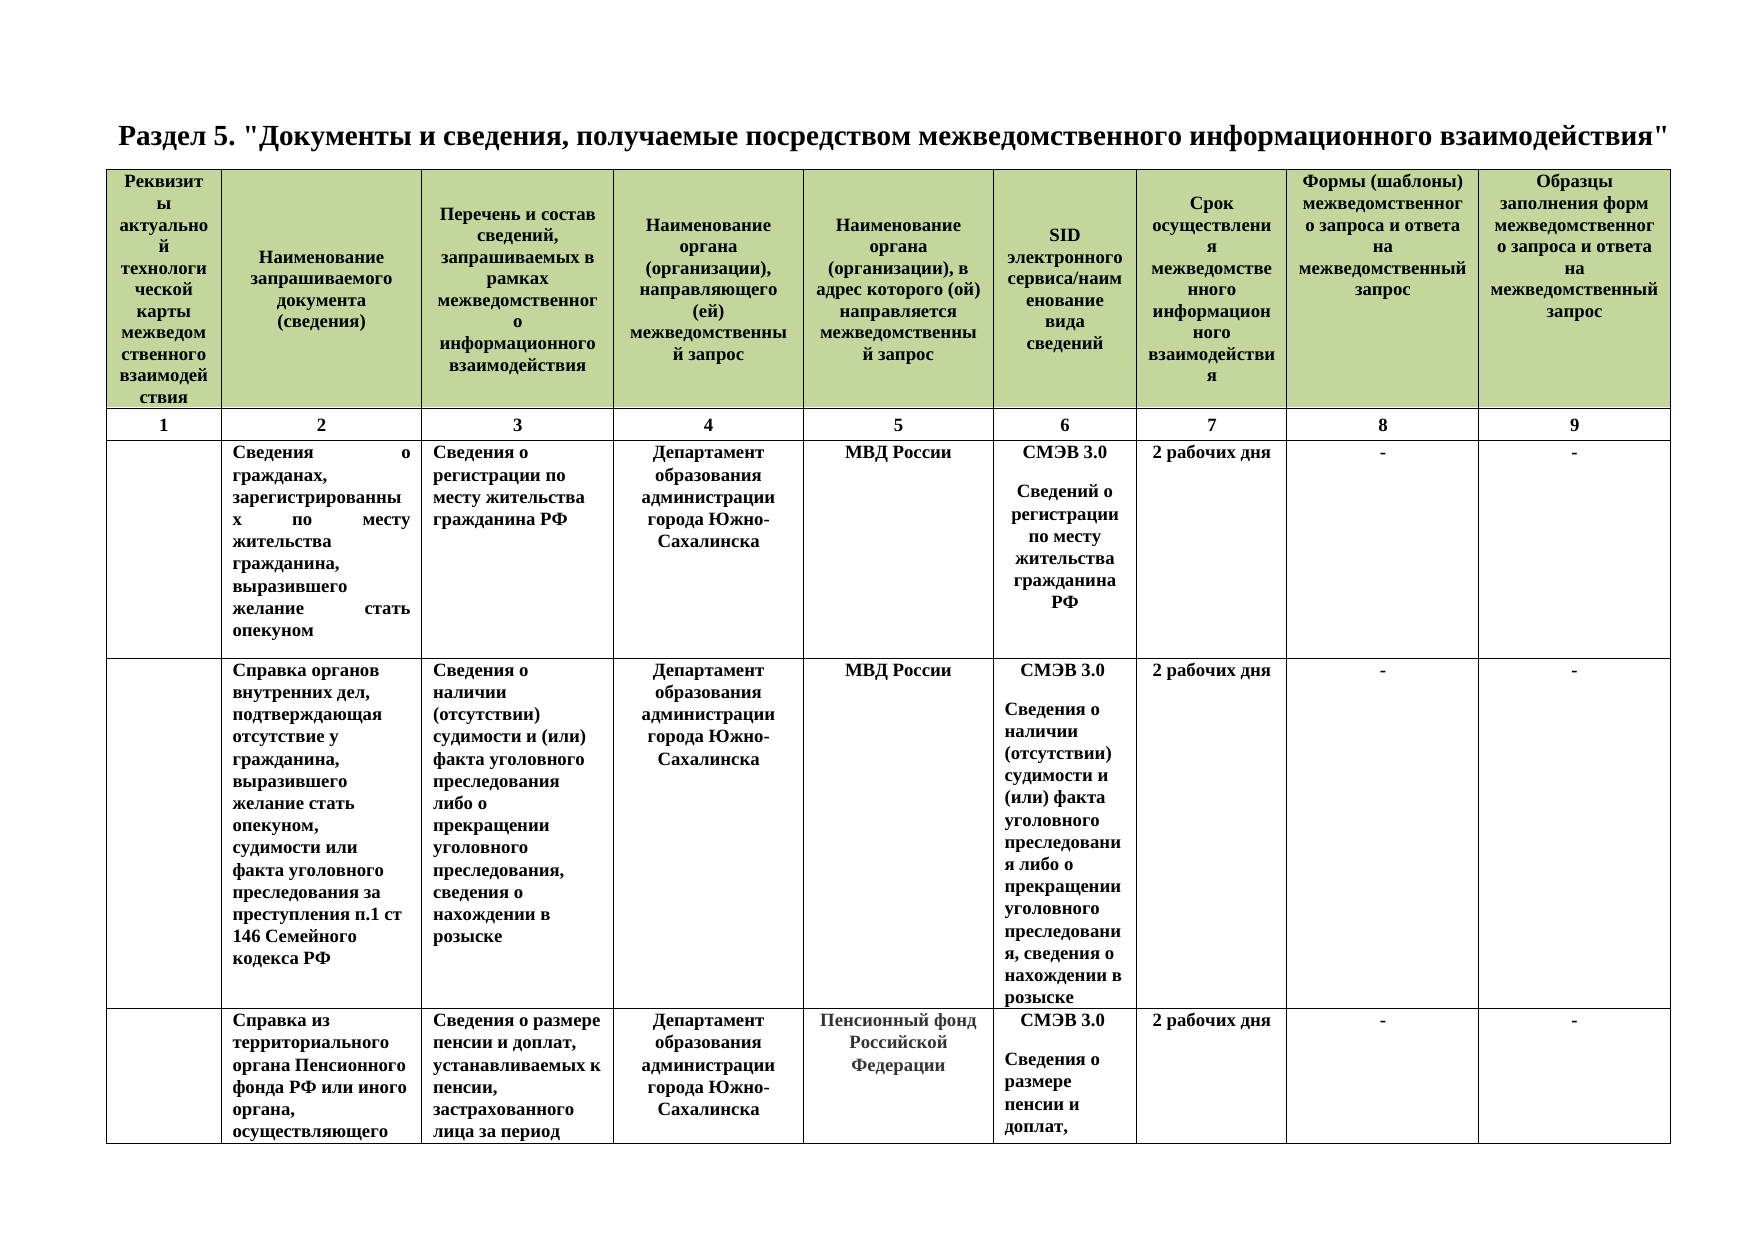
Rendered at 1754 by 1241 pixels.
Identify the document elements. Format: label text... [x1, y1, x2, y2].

table_cell СМЭВ 3.0 Сведения о размере пенсии и доплат, [994, 1009, 1136, 1143]
table_cell - [1287, 659, 1478, 1008]
table_header Перечень и состав сведений, запрашиваемых в рамках межведомственного информационного взаимодействия [422, 170, 613, 407]
table_cell - [1287, 1009, 1478, 1143]
table_cell СМЭВ 3.0 Сведений о регистрации по месту жительства гражданина РФ [994, 441, 1136, 658]
table_cell Департамент образования администрации города Южно-Сахалинска [614, 1009, 803, 1143]
table_header Образцы заполнения форм межведомственного запроса и ответа на межведомственный запрос [1479, 170, 1670, 407]
table_cell - [1479, 441, 1670, 658]
table_cell 2 рабочих дня [1137, 441, 1286, 658]
table_cell Сведения о регистрации по месту жительства гражданина РФ [422, 441, 613, 658]
table_cell МВД России [804, 659, 993, 1008]
table_cell [107, 659, 221, 1008]
table_cell - [1479, 1009, 1670, 1143]
table_cell 3 [422, 409, 613, 440]
table_cell - [1287, 441, 1478, 658]
table_cell СМЭВ 3.0 Сведения о наличии (отсутствии) судимости и (или) факта уголовного преследования либо о прекращении уголовного преследования, сведения о нахождении в розыске [994, 659, 1136, 1008]
table_header Наименование органа (организации), направляющего (ей) межведомственный запрос [614, 170, 803, 407]
table_cell 7 [1137, 409, 1286, 440]
table_cell [107, 441, 221, 658]
table_cell Справка из территориального органа Пенсионного фонда РФ или иного органа, осуществляющего [222, 1009, 421, 1143]
table_cell Сведения о размере пенсии и доплат, устанавливаемых к пенсии, застрахованного лица за период [422, 1009, 613, 1143]
table_cell - [1479, 659, 1670, 1008]
table_cell 5 [804, 409, 993, 440]
table_cell 6 [994, 409, 1136, 440]
table_cell Департамент образования администрации города Южно-Сахалинска [614, 659, 803, 1008]
table_cell МВД России [804, 441, 993, 658]
table_cell Сведения о гражданах, зарегистрированных по месту жительства гражданина, выразившего желание стать опекуном [222, 441, 421, 658]
table_cell Справка органов внутренних дел, подтверждающая отсутствие у гражданина, выразившего желание стать опекуном, судимости или факта уголовного преследования за преступления п.1 ст 146 Семейного кодекса РФ [222, 659, 421, 1008]
table_cell 2 рабочих дня [1137, 659, 1286, 1008]
table_cell 4 [614, 409, 803, 440]
table_header Срок осуществления межведомственного информационного взаимодействия [1137, 170, 1286, 407]
table_cell 1 [107, 409, 221, 440]
table_header SID электронного сервиса/наименование вида сведений [994, 170, 1136, 407]
table_header Наименование запрашиваемого документа (сведения) [222, 170, 421, 407]
table_cell [107, 1009, 221, 1143]
table_header Наименование органа (организации), в адрес которого (ой) направляется межведомственный запрос [804, 170, 993, 407]
table_cell Пенсионный фонд Российской Федерации [804, 1009, 993, 1143]
table_cell Департамент образования администрации города Южно-Сахалинска [614, 441, 803, 658]
table_cell 9 [1479, 409, 1670, 440]
table_header Реквизиты актуальной технологической карты межведомственного взаимодействия [107, 170, 221, 407]
table_cell Сведения о наличии (отсутствии) судимости и (или) факта уголовного преследования либо о прекращении уголовного преследования, сведения о нахождении в розыске [422, 659, 613, 1008]
table_cell 8 [1287, 409, 1478, 440]
table_cell 2 [222, 409, 421, 440]
table_cell 2 рабочих дня [1137, 1009, 1286, 1143]
text Раздел 5. "Документы и сведения, получаемые посредством межведомственного информационного взаимодействия" [118, 118, 1683, 152]
table_header Формы (шаблоны) межведомственного запроса и ответа на межведомственный запрос [1287, 170, 1478, 407]
